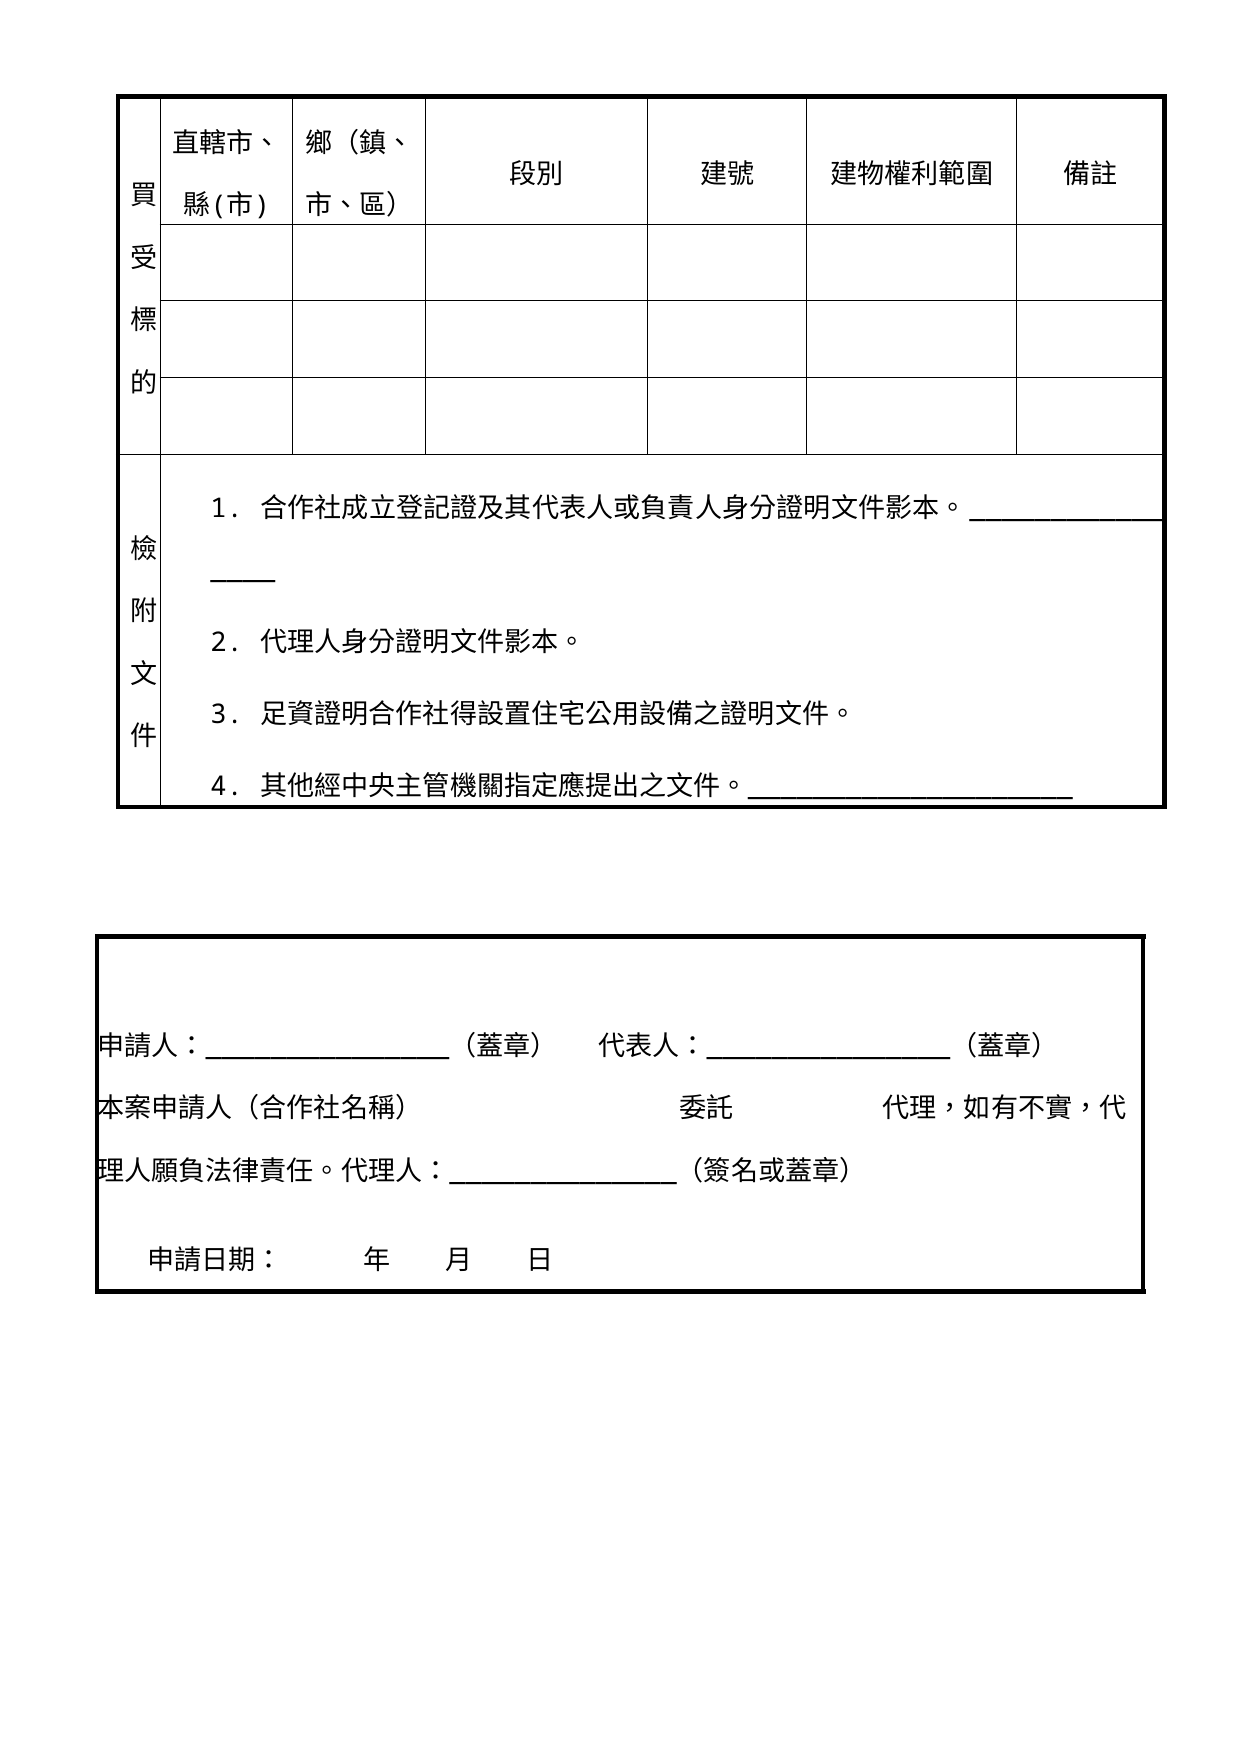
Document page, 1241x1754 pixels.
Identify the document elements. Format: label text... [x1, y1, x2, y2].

table_cell [648, 378, 806, 453]
table_cell 備註 [1017, 99, 1162, 224]
table_cell 建號 [648, 99, 806, 224]
table_cell [161, 301, 292, 377]
table_cell [293, 301, 425, 377]
table_cell [807, 225, 1016, 300]
table_cell [293, 225, 425, 300]
table_cell [648, 225, 806, 300]
table_cell [807, 301, 1016, 377]
table_cell 檢附文件 [120, 455, 160, 804]
table_cell 段別 [426, 99, 647, 224]
table_cell [807, 378, 1016, 453]
table_cell 合作社成立登記證及其代表人或負責人身分證明文件影本。________________ 代理人身分證明文件影本。 足資證明合作社得設置住宅公用設備之證明文件。 其他經中央主管機關指定應提出之文件。____________________ [161, 455, 1162, 804]
table_cell [161, 378, 292, 453]
table_cell [293, 378, 425, 453]
table_cell [426, 225, 647, 300]
table_cell 買受標的 [120, 99, 160, 453]
table_cell [161, 225, 292, 300]
table_cell [426, 301, 647, 377]
table_cell [648, 301, 806, 377]
table_cell [1017, 378, 1162, 453]
table_cell [426, 378, 647, 453]
table_header 申請人：_______________（蓋章） 代表人：_______________（蓋章） 本案申請人（合作社名稱） 委託 代理，如有不實，代理人願負法律責任。代理人：______________（簽名或蓋章） 申請日期： 年 月 日 [99, 939, 1141, 1289]
table_cell [1017, 301, 1162, 377]
table_cell 鄉（鎮、市、區） [293, 99, 425, 224]
table_cell 建物權利範圍 [807, 99, 1016, 224]
table_cell 直轄市、縣(市) [161, 99, 292, 224]
table_cell [1017, 225, 1162, 300]
